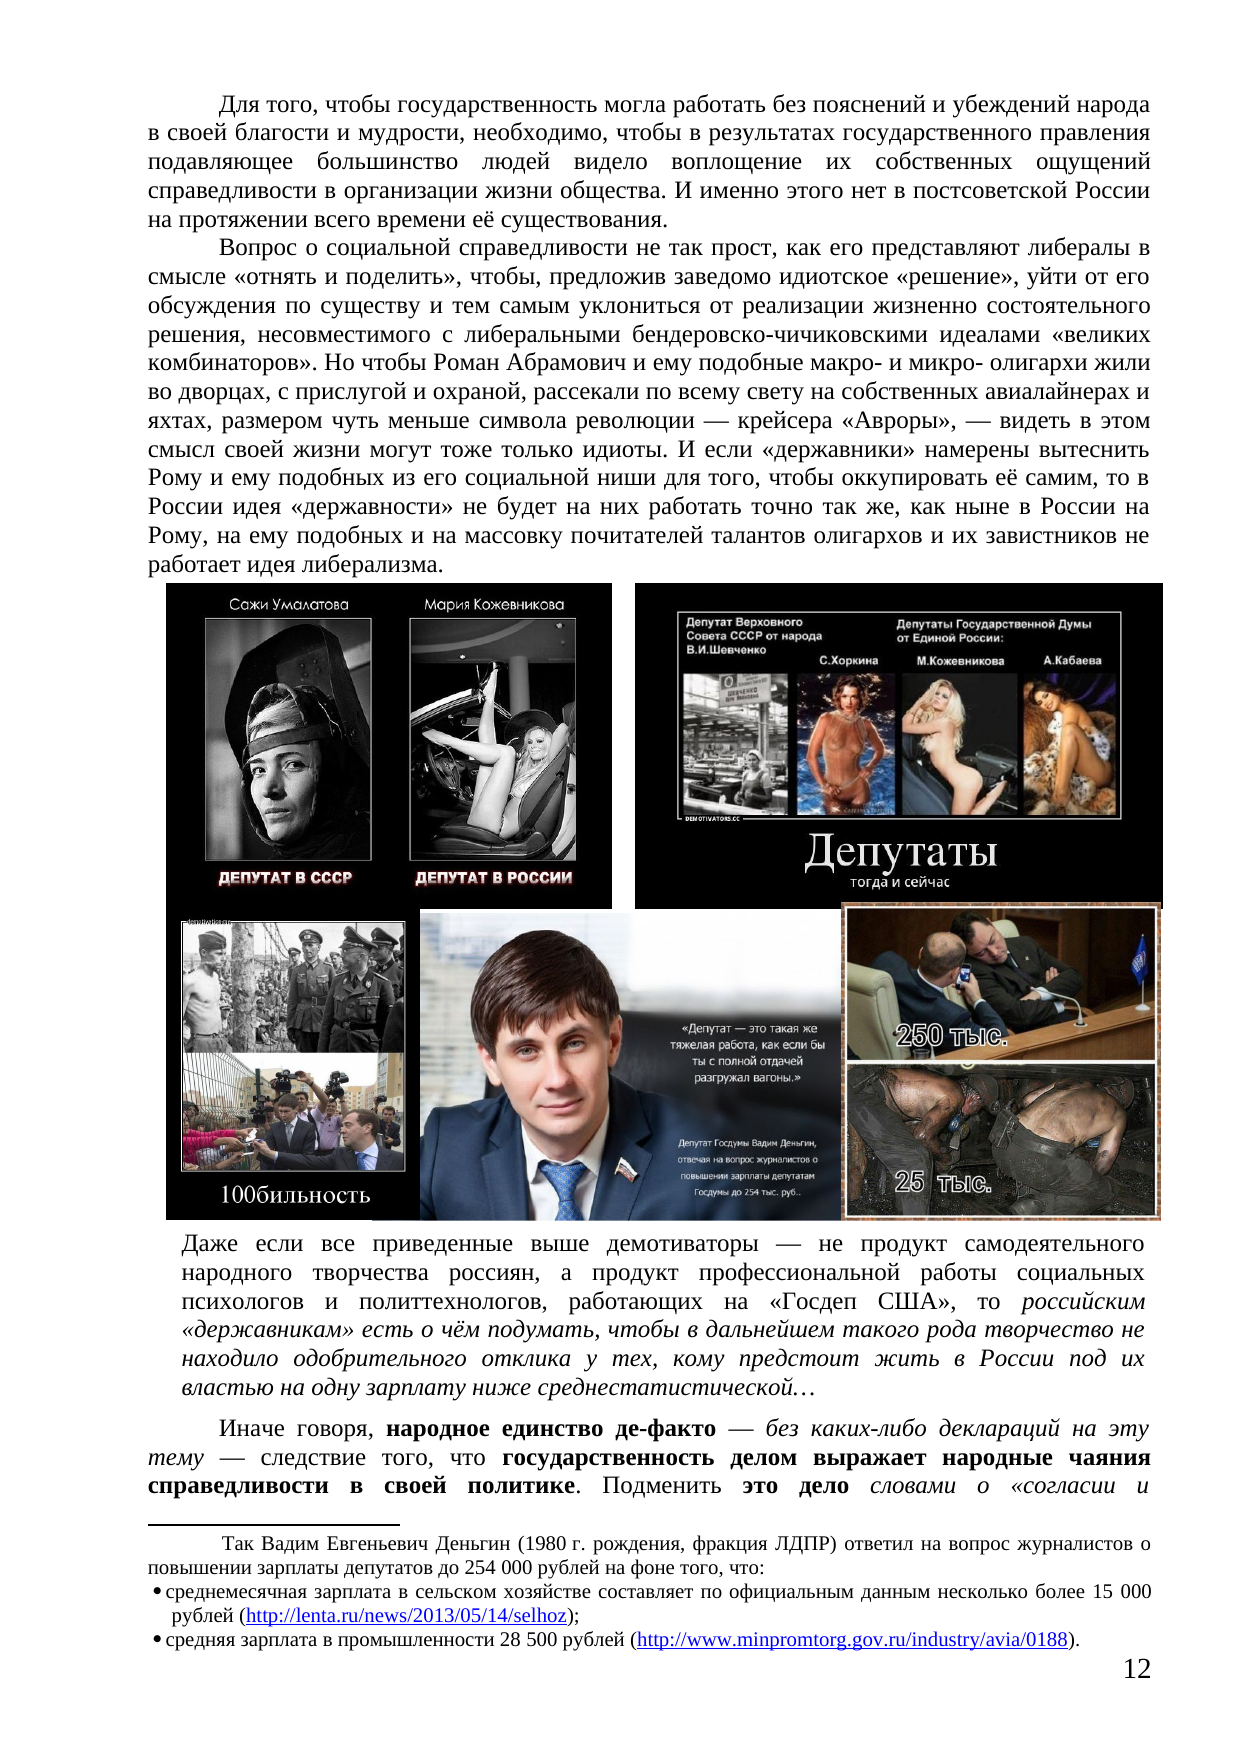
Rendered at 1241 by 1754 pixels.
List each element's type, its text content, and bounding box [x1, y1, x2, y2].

text Для того, чтобы государственность могла работать без пояснений и убеждений народа в своей благости и мудрости, необходимо, чтобы в результатах государственного правления подавляющее большинство людей видело воплощение их собственных ощущений справедливости в организации жизни общества. И именно этого нет в постсоветской России на протяжении всего времени её существования. [148, 89, 1152, 232]
text Иначе говоря, народное единство де-факто — без каких-либо деклараций на эту тему — следствие того, что государственность делом выражает народные чаяния справедливости в своей политике. Подменить это дело словами о «согласии и примирении» паразитов и работяг, об их взаимной комплиментарности и толерантности, о порочности зависти «неудачников» к успеху Ромы и ему подобных — не удастся: придётся либо воплощать в жизнь справедливость — либо пасть жертвой «социальной зависти» и «непонимания тупым народом своего счастья» жить под властью идиотов и «креативных» проходимцев. [148, 577, 1152, 1499]
list среднемесячная зарплата в сельском хозяйстве составляет по официальным данным несколько более 15 000 рублей (http://lenta.ru/news/2013/05/14/selhoz); [154, 1579, 1152, 1627]
text Так Вадим Евгеньевич Деньгин (1980 г. рождения, фракция ЛДПР) ответил на вопрос журналистов о повышении зарплаты депутатов до 254 000 рублей на фоне того, что: [148, 1531, 1152, 1579]
picture [166, 583, 1163, 1220]
text Вопрос о социальной справедливости не так прост, как его представляют либералы в смысле «отнять и поделить», чтобы, предложив заведомо идиотское «решение», уйти от его обсуждения по существу и тем самым уклониться от реализации жизненно состоятельного решения, несовместимого с либеральными бендеровско-чичиковскими идеалами «великих комбинаторов». Но чтобы Роман Абрамович и ему подобные макро- и микро- олигархи жили во дворцах, с прислугой и охраной, рассекали по всему свету на собственных авиалайнерах и яхтах, размером чуть меньше символа революции — крейсера «Авроры», — видеть в этом смысл своей жизни могут тоже только идиоты. И если «державники» намерены вытеснить Рому и ему подобных из его социальной ниши для того, чтобы оккупировать её самим, то в России идея «державности» не будет на них работать точно так же, как ныне в России на Рому, на ему подобных и на массовку почитателей талантов олигархов и их завистников не работает идея либерализма. [148, 232, 1152, 577]
list средняя зарплата в промышленности 28 500 рублей (http://www.minpromtorg.gov.ru/industry/avia/0188). [154, 1627, 1152, 1651]
